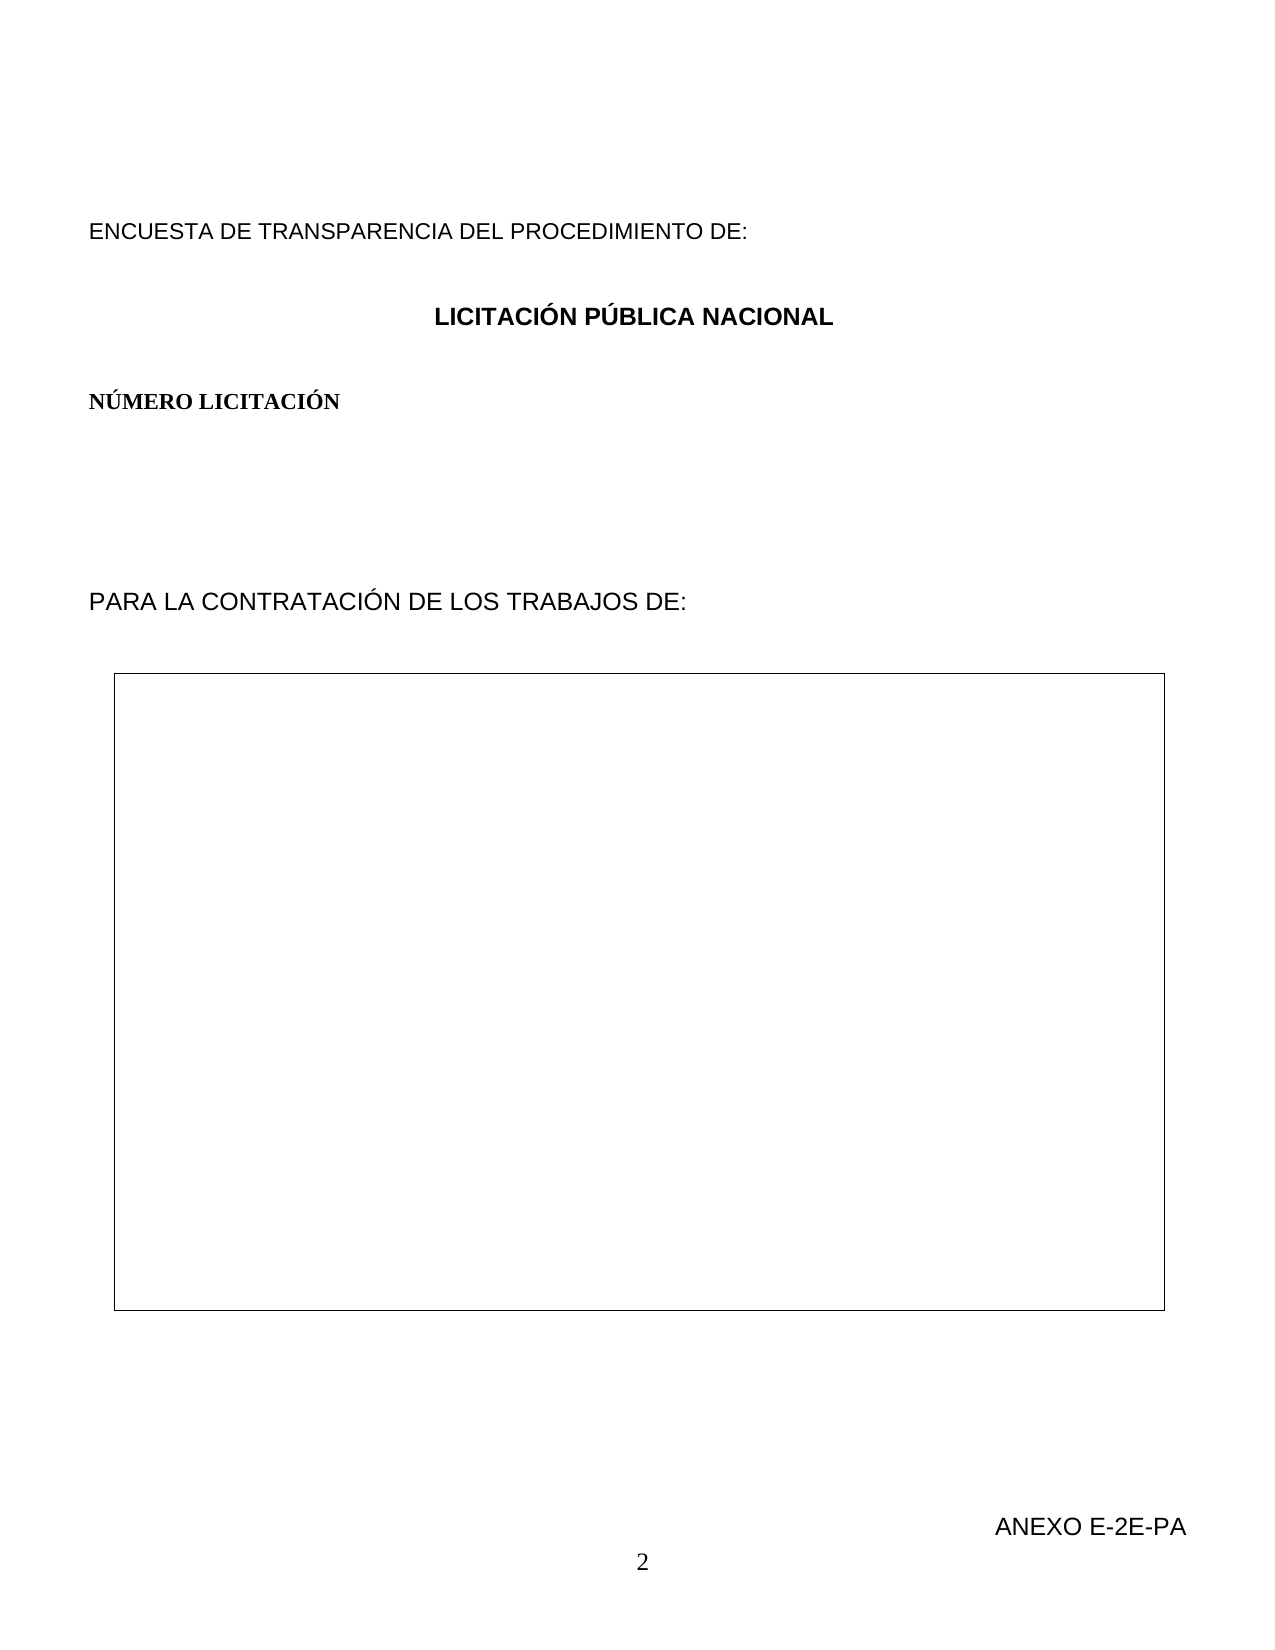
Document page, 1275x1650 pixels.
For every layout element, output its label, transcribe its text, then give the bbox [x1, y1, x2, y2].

text PARA LA CONTRATACIÓN DE LOS TRABAJOS DE: [89, 587, 1186, 615]
table_header [115, 674, 1164, 1310]
text ANEXO E-2E-PA [89, 1512, 1186, 1541]
text LICITACIÓN PÚBLICA NACIONAL [89, 301, 1186, 330]
text NÚMERO LICITACIÓN [89, 388, 1186, 414]
text ENCUESTA DE TRANSPARENCIA DEL PROCEDIMIENTO DE: [89, 218, 1186, 244]
